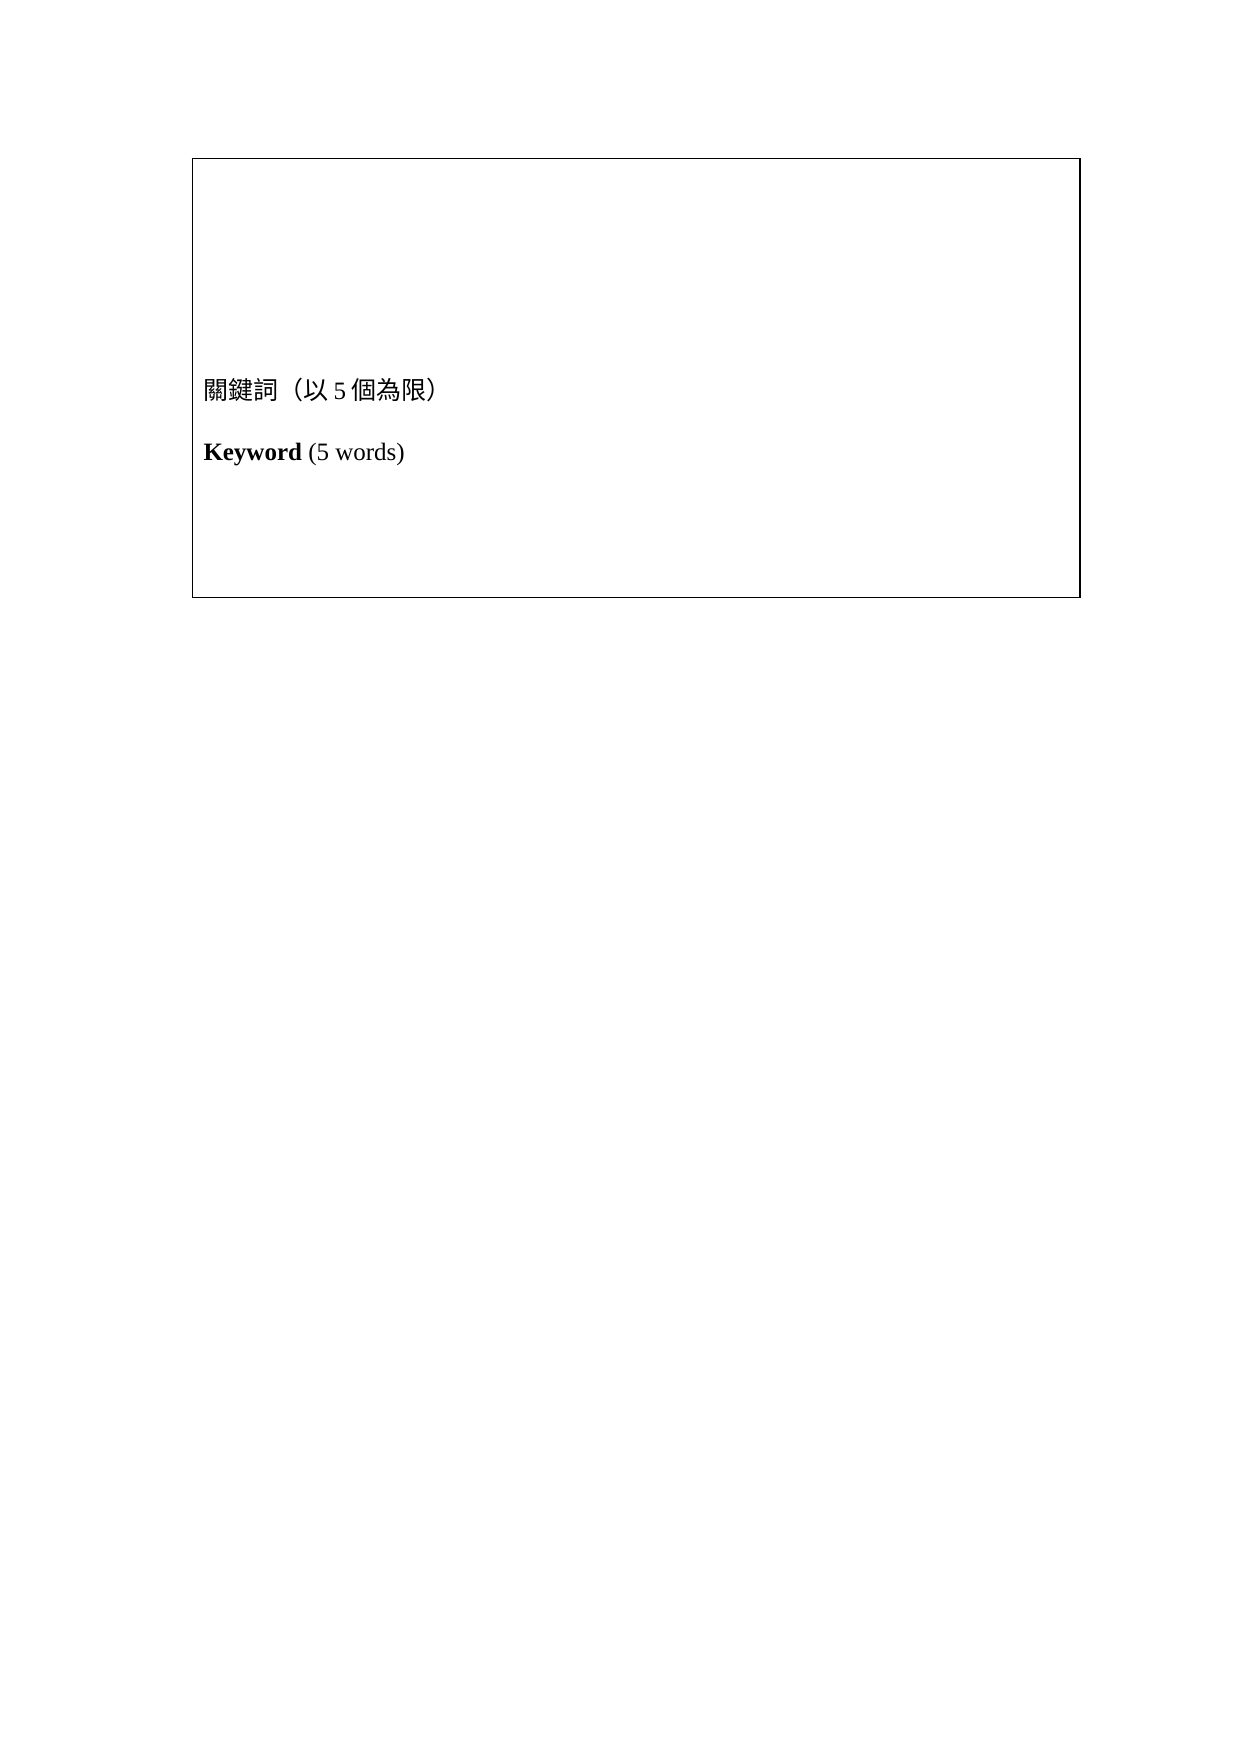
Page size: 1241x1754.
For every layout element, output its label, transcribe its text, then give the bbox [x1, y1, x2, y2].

table_cell 關鍵詞（以5個為限） Keyword (5 words) [193, 159, 1079, 597]
